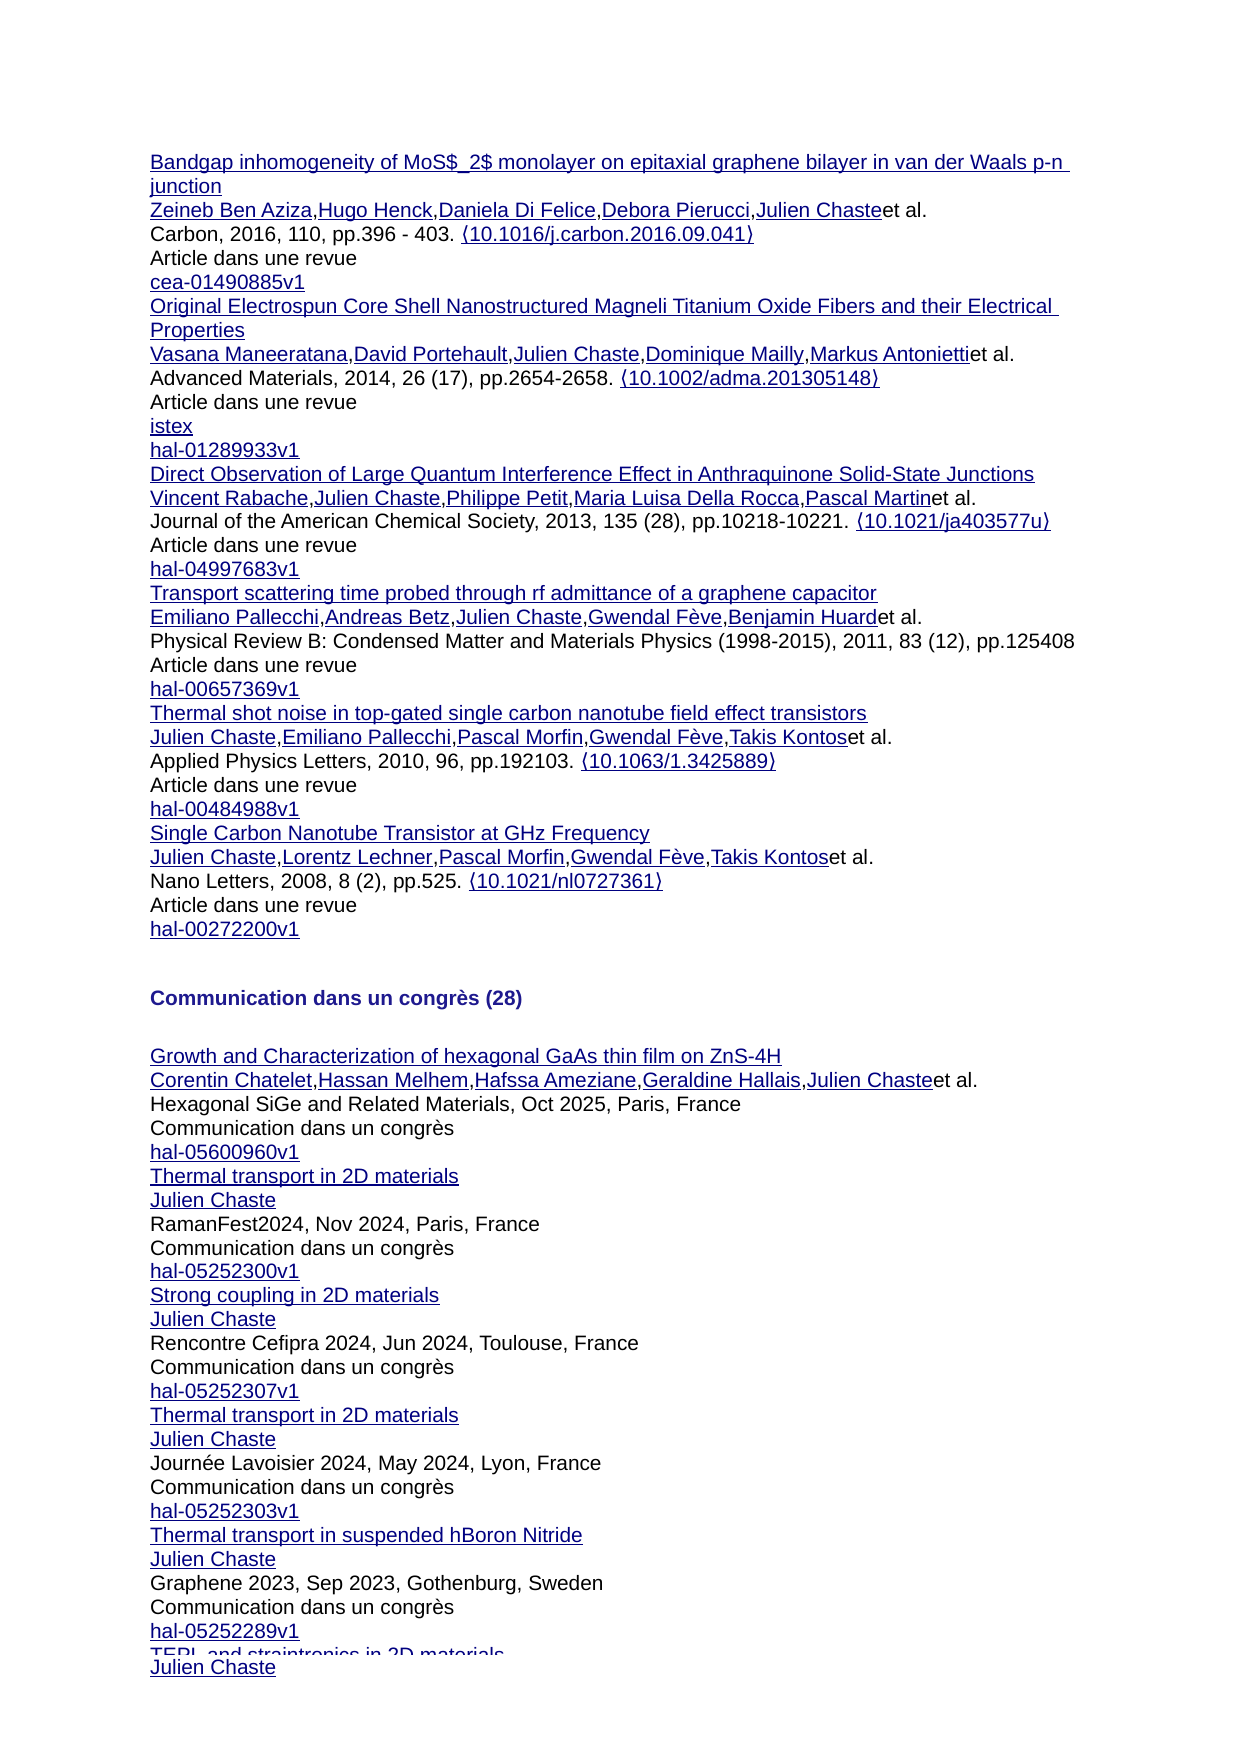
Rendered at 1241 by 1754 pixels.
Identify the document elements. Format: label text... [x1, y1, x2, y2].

table_cell Original Electrospun Core Shell Nanostructured Magneli Titanium Oxide Fibers and their Electrical Properties Vasana Maneeratana,David Portehault,Julien Chaste,Dominique Mailly,Markus Antoniettiet al. Advanced Materials, 2014, 26 (17), pp.2654-2658. ⟨10.1002/adma.201305148⟩ Article dans une revue istex hal-01289933v1 [150, 294, 1090, 461]
table_cell Strong coupling in 2D materials Julien Chaste Rencontre Cefipra 2024, Jun 2024, Toulouse, France Communication dans un congrès hal-05252307v1 [150, 1283, 1090, 1403]
table_cell Bandgap inhomogeneity of MoS$_2$ monolayer on epitaxial graphene bilayer in van der Waals p-n junction Zeineb Ben Aziza,Hugo Henck,Daniela Di Felice,Debora Pierucci,Julien Chasteet al. Carbon, 2016, 110, pp.396 - 403. ⟨10.1016/j.carbon.2016.09.041⟩ Article dans une revue cea-01490885v1 [150, 150, 1090, 294]
table_cell Thermal transport in suspended hBoron Nitride Julien Chaste Graphene 2023, Sep 2023, Gothenburg, Sweden Communication dans un congrès hal-05252289v1 [150, 1523, 1090, 1643]
table_cell Single Carbon Nanotube Transistor at GHz Frequency Julien Chaste,Lorentz Lechner,Pascal Morfin,Gwendal Fève,Takis Kontoset al. Nano Letters, 2008, 8 (2), pp.525. ⟨10.1021/nl0727361⟩ Article dans une revue hal-00272200v1 [150, 821, 1090, 941]
table_cell Direct Observation of Large Quantum Interference Effect in Anthraquinone Solid-State Junctions Vincent Rabache,Julien Chaste,Philippe Petit,Maria Luisa Della Rocca,Pascal Martinet al. Journal of the American Chemical Society, 2013, 135 (28), pp.10218-10221. ⟨10.1021/ja403577u⟩ Article dans une revue hal-04997683v1 [150, 461, 1090, 581]
table_cell Thermal shot noise in top-gated single carbon nanotube field effect transistors Julien Chaste,Emiliano Pallecchi,Pascal Morfin,Gwendal Fève,Takis Kontoset al. Applied Physics Letters, 2010, 96, pp.192103. ⟨10.1063/1.3425889⟩ Article dans une revue hal-00484988v1 [150, 701, 1090, 821]
table_cell TEPL and straintronics in 2D materials Julien Chaste [150, 1643, 1090, 1679]
table_header Growth and Characterization of hexagonal GaAs thin film on ZnS-4H Corentin Chatelet,Hassan Melhem,Hafssa Ameziane,Geraldine Hallais,Julien Chasteet al. Hexagonal SiGe and Related Materials, Oct 2025, Paris, France Communication dans un congrès hal-05600960v1 [150, 1044, 1090, 1163]
table_cell Thermal transport in 2D materials Julien Chaste RamanFest2024, Nov 2024, Paris, France Communication dans un congrès hal-05252300v1 [150, 1164, 1090, 1283]
table_cell Transport scattering time probed through rf admittance of a graphene capacitor Emiliano Pallecchi,Andreas Betz,Julien Chaste,Gwendal Fève,Benjamin Huardet al. Physical Review B: Condensed Matter and Materials Physics (1998-2015), 2011, 83 (12), pp.125408 Article dans une revue hal-00657369v1 [150, 581, 1090, 701]
subtitle Communication dans un congrès (28) [150, 985, 1090, 1009]
table_cell Thermal transport in 2D materials Julien Chaste Journée Lavoisier 2024, May 2024, Lyon, France Communication dans un congrès hal-05252303v1 [150, 1403, 1090, 1523]
